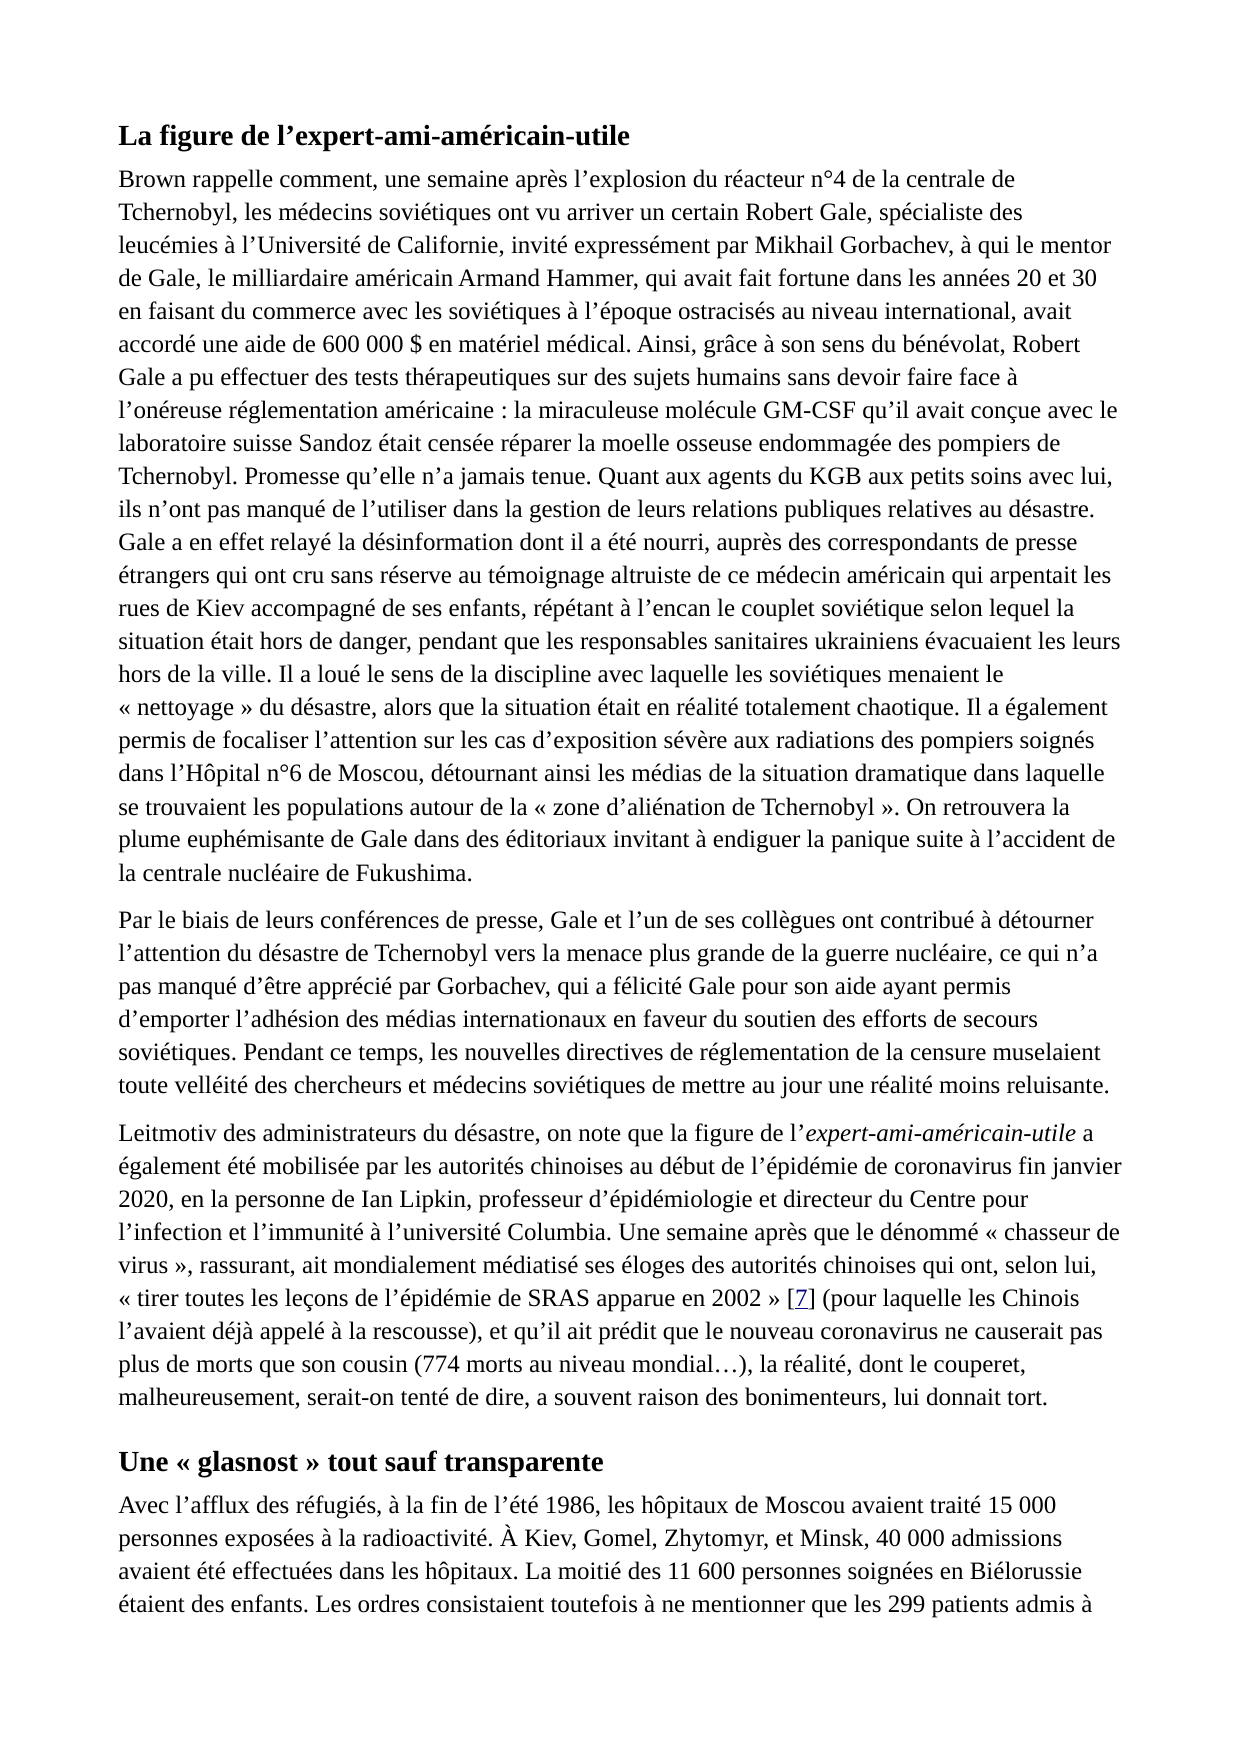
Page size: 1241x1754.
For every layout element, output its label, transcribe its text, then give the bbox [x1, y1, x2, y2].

text Brown rappelle comment, une semaine après l’explosion du réacteur n°4 de la centrale de Tchernobyl, les médecins soviétiques ont vu arriver un certain Robert Gale, spécialiste des leucémies à l’Université de Californie, invité expressément par Mikhail Gorbachev, à qui le mentor de Gale, le milliardaire américain Armand Hammer, qui avait fait fortune dans les années 20 et 30 en faisant du commerce avec les soviétiques à l’époque ostracisés au niveau international, avait accordé une aide de 600 000 $ en matériel médical. Ainsi, grâce à son sens du bénévolat, Robert Gale a pu effectuer des tests thérapeutiques sur des sujets humains sans devoir faire face à l’onéreuse réglementation américaine : la miraculeuse molécule GM-CSF qu’il avait conçue avec le laboratoire suisse Sandoz était censée réparer la moelle osseuse endommagée des pompiers de Tchernobyl. Promesse qu’elle n’a jamais tenue. Quant aux agents du KGB aux petits soins avec lui, ils n’ont pas manqué de l’utiliser dans la gestion de leurs relations publiques relatives au désastre. Gale a en effet relayé la désinformation dont il a été nourri, auprès des correspondants de presse étrangers qui ont cru sans réserve au témoignage altruiste de ce médecin américain qui arpentait les rues de Kiev accompagné de ses enfants, répétant à l’encan le couplet soviétique selon lequel la situation était hors de danger, pendant que les responsables sanitaires ukrainiens évacuaient les leurs hors de la ville. Il a loué le sens de la discipline avec laquelle les soviétiques menaient le « nettoyage » du désastre, alors que la situation était en réalité totalement chaotique. Il a également permis de focaliser l’attention sur les cas d’exposition sévère aux radiations des pompiers soignés dans l’Hôpital n°6 de Moscou, détournant ainsi les médias de la situation dramatique dans laquelle se trouvaient les populations autour de la « zone d’aliénation de Tchernobyl ». On retrouvera la plume euphémisante de Gale dans des éditoriaux invitant à endiguer la panique suite à l’accident de la centrale nucléaire de Fukushima. [118, 164, 1122, 886]
text Avec l’afflux des réfugiés, à la fin de l’été 1986, les hôpitaux de Moscou avaient traité 15 000 personnes exposées à la radioactivité. À Kiev, Gomel, Zhytomyr, et Minsk, 40 000 admissions avaient été effectuées dans les hôpitaux. La moitié des 11 600 personnes soignées en Biélorussie étaient des enfants. Les ordres consistaient toutefois à ne mentionner que les 299 patients admis à [118, 1490, 1122, 1618]
subtitle La figure de l’expert-ami-américain-utile [118, 118, 1122, 152]
text Leitmotiv des administrateurs du désastre, on note que la figure de l’expert-ami-américain-utile a également été mobilisée par les autorités chinoises au début de l’épidémie de coronavirus fin janvier 2020, en la personne de Ian Lipkin, professeur d’épidémiologie et directeur du Centre pour l’infection et l’immunité à l’université Columbia. Une semaine après que le dénommé « chasseur de virus », rassurant, ait mondialement médiatisé ses éloges des autorités chinoises qui ont, selon lui, « tirer toutes les leçons de l’épidémie de SRAS apparue en 2002 » [7] (pour laquelle les Chinois l’avaient déjà appelé à la rescousse), et qu’il ait prédit que le nouveau coronavirus ne causerait pas plus de morts que son cousin (774 morts au niveau mondial…), la réalité, dont le couperet, malheureusement, serait-on tenté de dire, a souvent raison des bonimenteurs, lui donnait tort. [118, 1118, 1122, 1411]
subtitle Une « glasnost » tout sauf transparente [118, 1444, 1122, 1478]
text Par le biais de leurs conférences de presse, Gale et l’un de ses collègues ont contribué à détourner l’attention du désastre de Tchernobyl vers la menace plus grande de la guerre nucléaire, ce qui n’a pas manqué d’être apprécié par Gorbachev, qui a félicité Gale pour son aide ayant permis d’emporter l’adhésion des médias internationaux en faveur du soutien des efforts de secours soviétiques. Pendant ce temps, les nouvelles directives de réglementation de la censure muselaient toute velléité des chercheurs et médecins soviétiques de mettre au jour une réalité moins reluisante. [118, 905, 1122, 1099]
